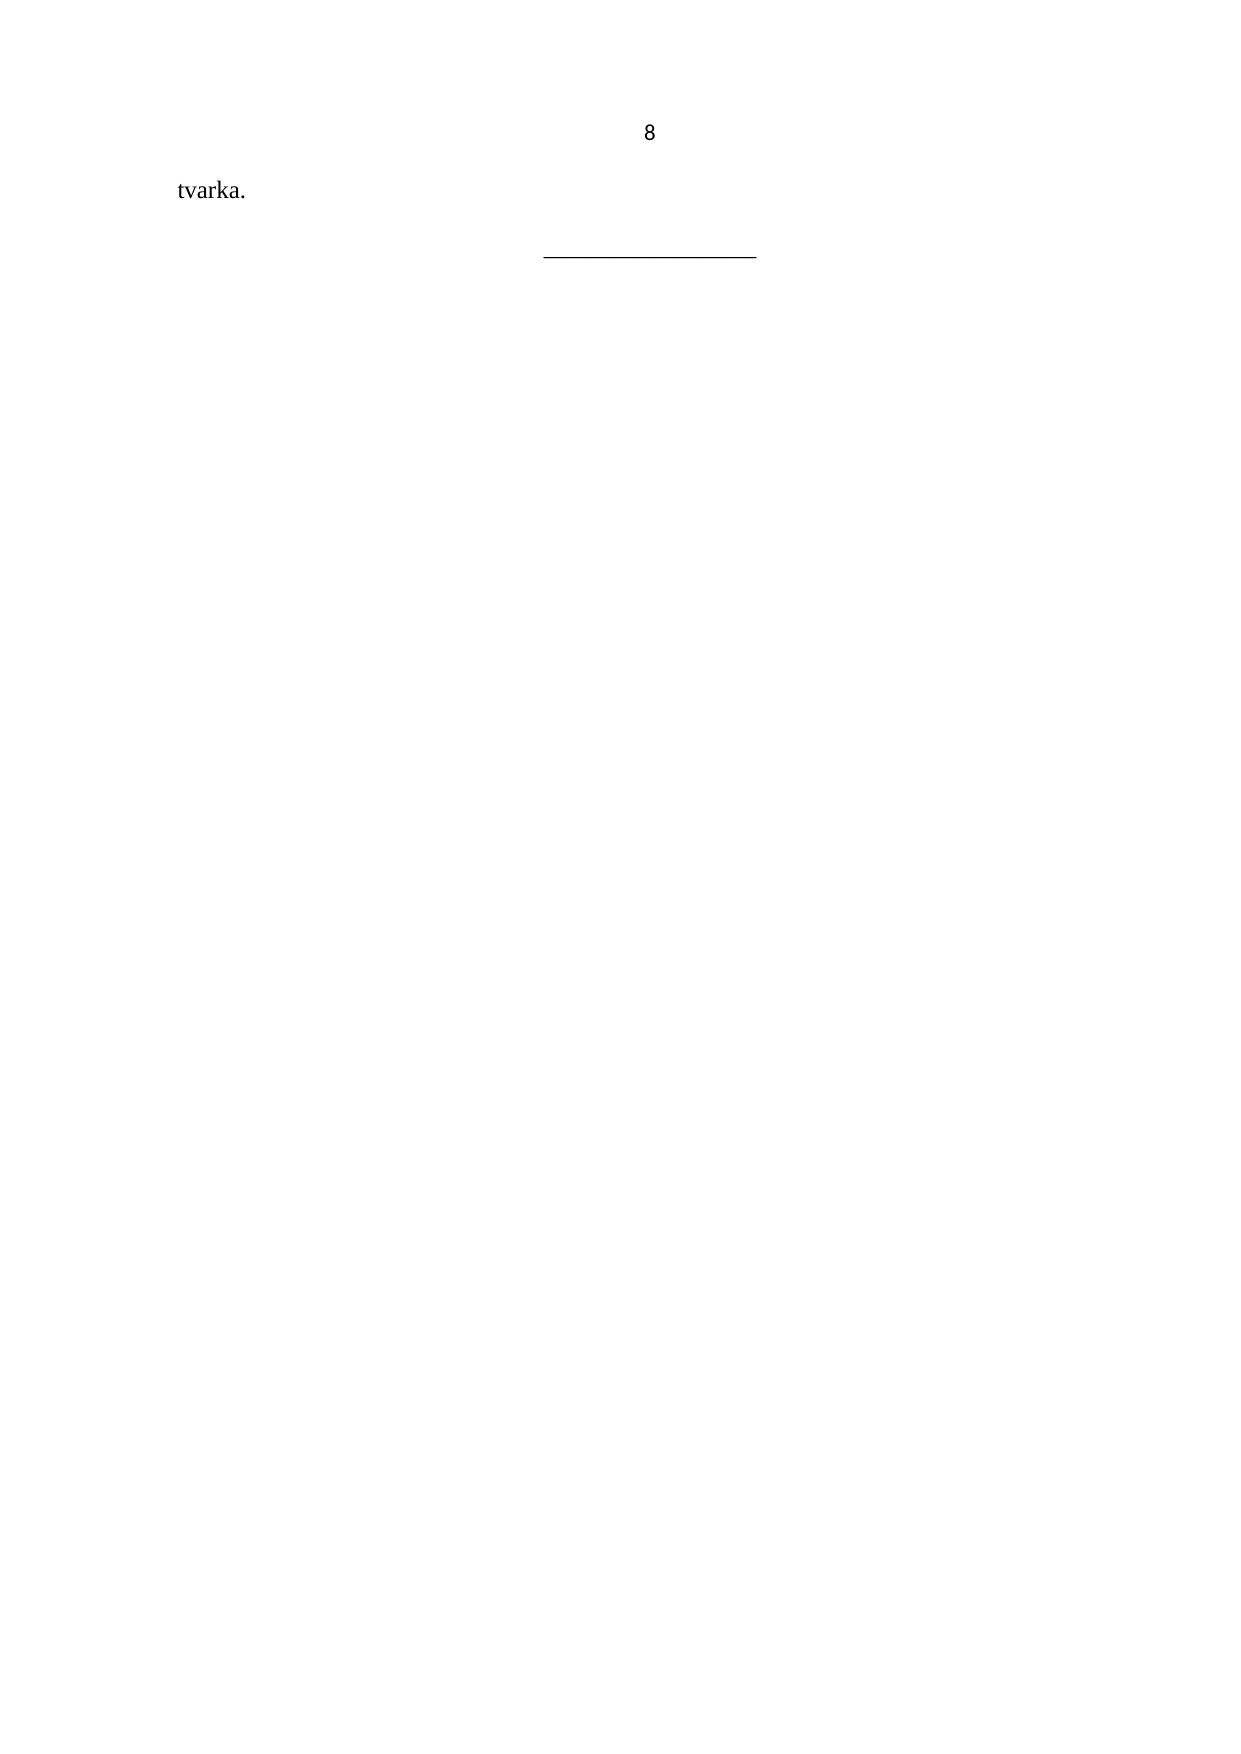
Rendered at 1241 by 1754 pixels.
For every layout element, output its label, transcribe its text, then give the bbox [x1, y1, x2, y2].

text tvarka. [177, 175, 1122, 204]
text _________________ [177, 232, 1122, 261]
